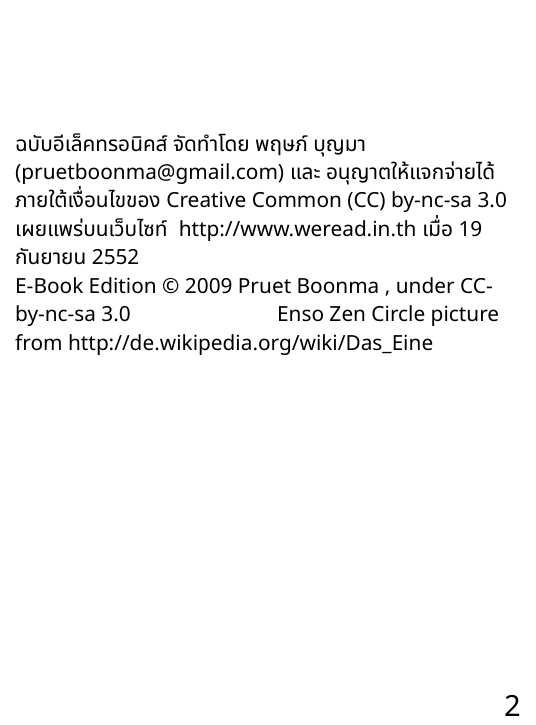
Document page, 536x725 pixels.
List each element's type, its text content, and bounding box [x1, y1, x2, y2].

text ฉบับอีเล็คทรอนิคส์ จัดทำโดย พฤษภ์ บุญมา (pruetboonma@gmail.com) และ อนุญาตให้แจกจ่ายได้ภายใต้เงื่อนไขของ Creative Common (CC) by-nc-sa 3.0­ [15, 129, 521, 214]
text E-Book Edition © 2009 Pruet Boonma , under CC-by-nc-sa 3.0 Enso Zen Circle picture from http://de.wikipedia.org/wiki/Das_Eine [15, 271, 521, 356]
subtitle เผยแพร่บนเว็บไซท์ http://www.weread.in.th เมื่อ 19 กันยายน 2552 [15, 214, 521, 271]
